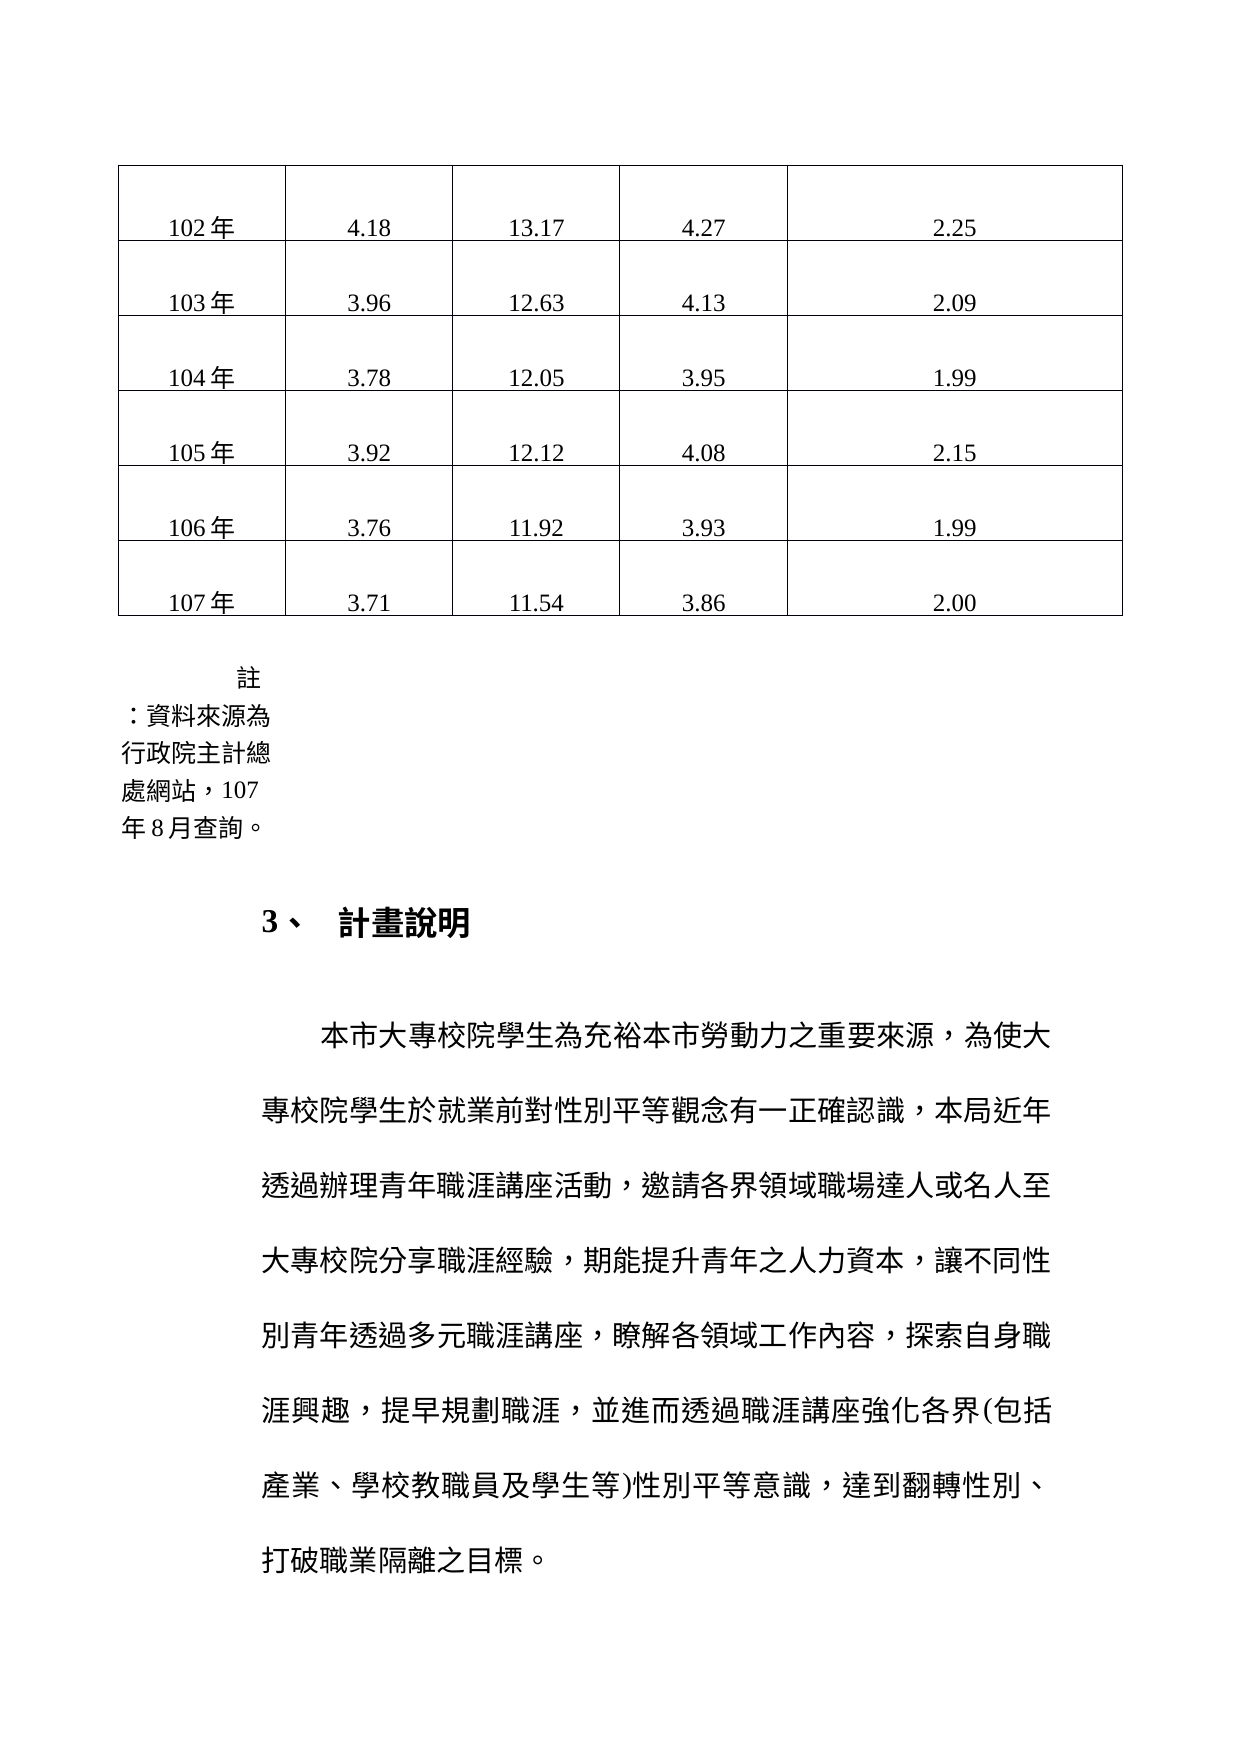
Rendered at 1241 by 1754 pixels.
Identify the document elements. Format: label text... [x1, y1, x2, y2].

table_cell 4.18 [286, 166, 452, 239]
table_cell 3.93 [620, 466, 787, 539]
table_cell 104年 [119, 316, 285, 389]
table_cell 12.12 [453, 391, 619, 464]
table_cell 2.00 [788, 541, 1122, 614]
table_cell 2.25 [788, 166, 1122, 239]
table_cell 3.78 [286, 316, 452, 389]
table_cell 註：資料來源為行政院主計總處網站，107年8月查詢。 [118, 616, 285, 839]
table_cell 103年 [119, 241, 285, 314]
table_cell 3.92 [286, 391, 452, 464]
table_cell 106年 [119, 466, 285, 539]
table_cell 4.08 [620, 391, 787, 464]
table_cell 1.99 [788, 466, 1122, 539]
table_cell 1.99 [788, 316, 1122, 389]
table_cell 3.71 [286, 541, 452, 614]
table_cell 12.05 [453, 316, 619, 389]
table_cell 4.27 [620, 166, 787, 239]
list 本市大專校院學生為充裕本市勞動力之重要來源，為使大專校院學生於就業前對性別平等觀念有一正確認識，本局近年透過辦理青年職涯講座活動，邀請各界領域職場達人或名人至大專校院分享職涯經驗，期能提升青年之人力資本，讓不同性別青年透過多元職涯講座，瞭解各領域工作內容，探索自身職涯興趣，提早規劃職涯，並進而透過職涯講座強化各界(包括產業、學校教職員及學生等)性別平等意識，達到翻轉性別、打破職業隔離之目標。 [261, 989, 1053, 1589]
table_cell 2.09 [788, 241, 1122, 314]
table_cell 3.76 [286, 466, 452, 539]
table_cell 12.63 [453, 241, 619, 314]
table_cell 2.15 [788, 391, 1122, 464]
table_cell 11.92 [453, 466, 619, 539]
table_cell 102年 [119, 166, 285, 239]
table_cell 11.54 [453, 541, 619, 614]
table_cell 4.13 [620, 241, 787, 314]
table_cell 3.95 [620, 316, 787, 389]
table_cell 3.86 [620, 541, 787, 614]
table_cell 107年 [119, 541, 285, 614]
list 計畫說明 [261, 877, 1053, 952]
table_cell 105年 [119, 391, 285, 464]
table_cell 13.17 [453, 166, 619, 239]
table_cell 3.96 [286, 241, 452, 314]
